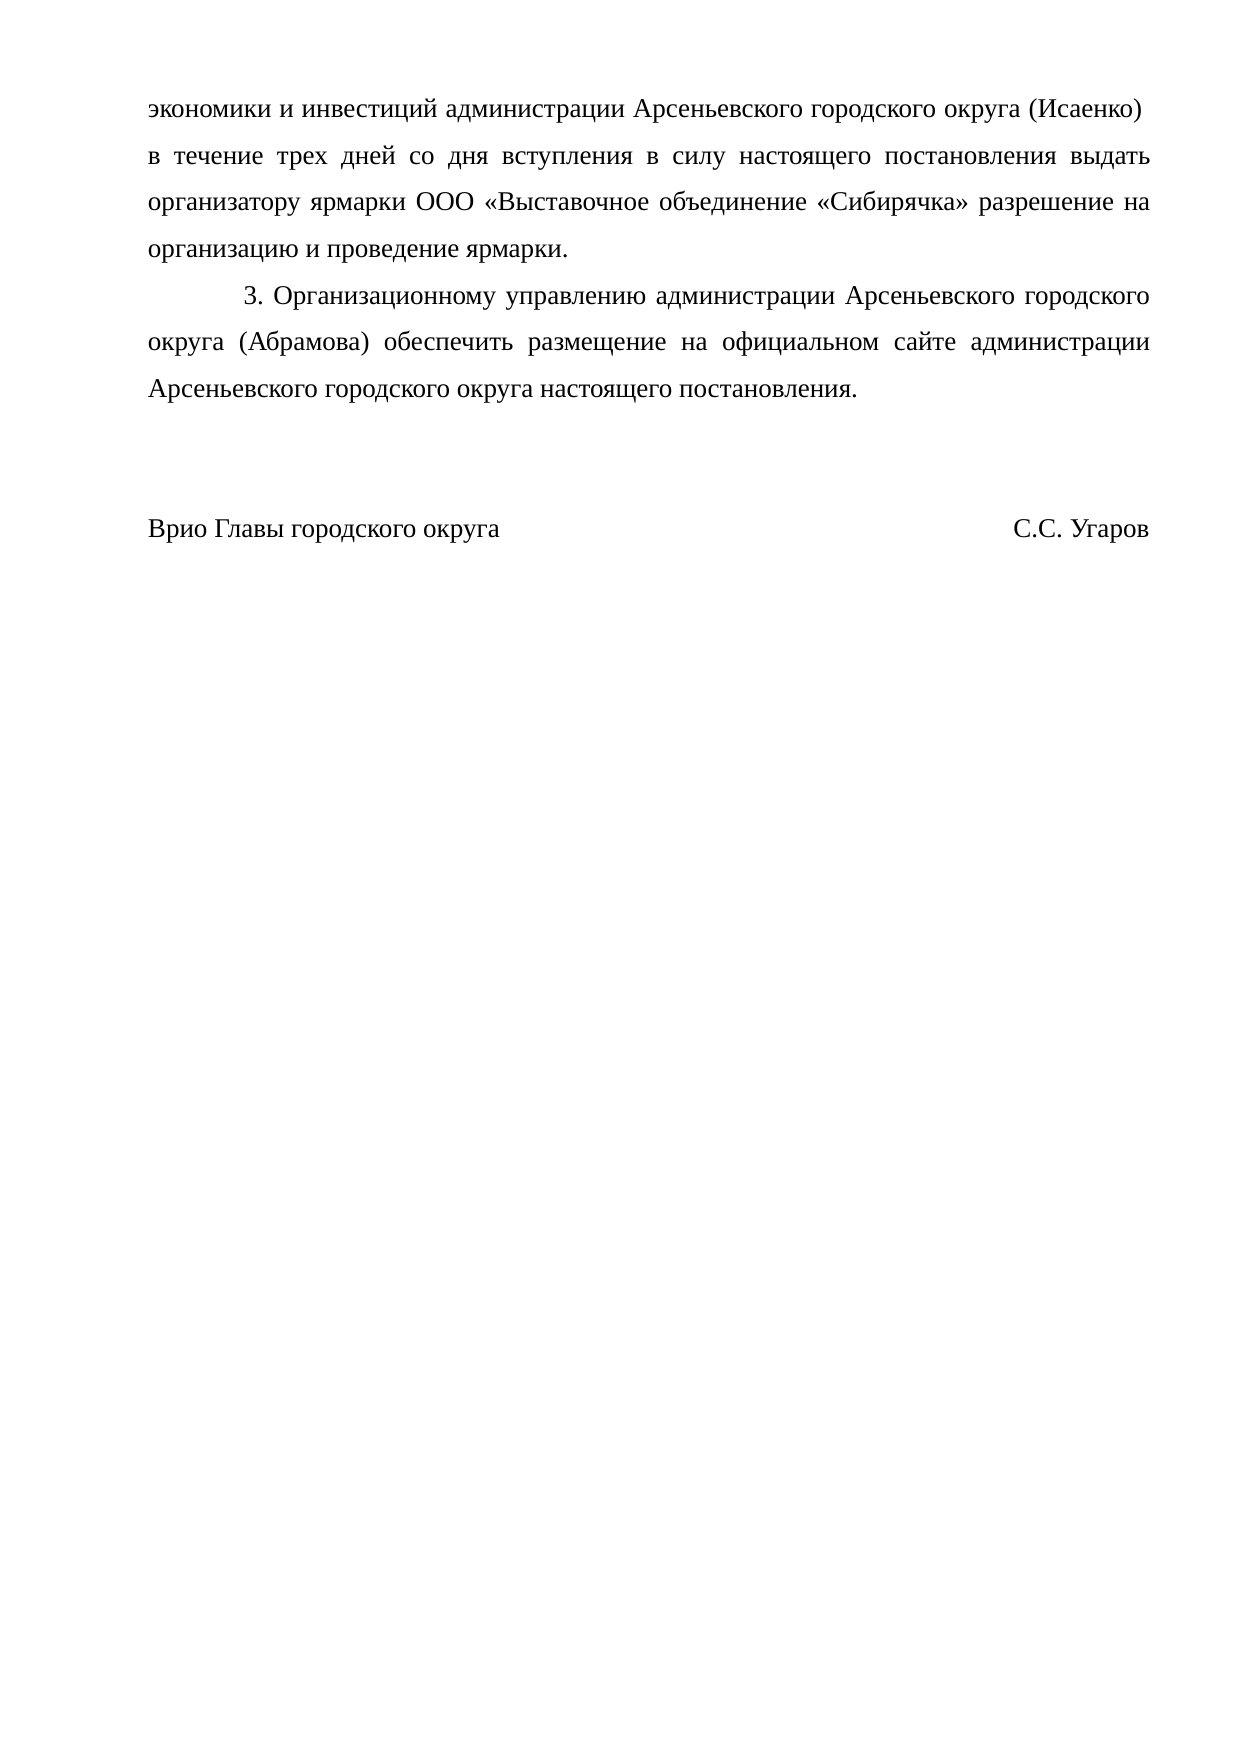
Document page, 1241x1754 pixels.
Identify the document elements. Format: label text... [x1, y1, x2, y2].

text экономики и инвестиций администрации Арсеньевского городского округа (Исаенко) в течение трех дней со дня вступления в силу настоящего постановления выдать организатору ярмарки ООО «Выставочное объединение «Сибирячка» разрешение на организацию и проведение ярмарки. [148, 92, 1152, 263]
text Врио Главы городского округа С.С. Угаров [148, 512, 1152, 543]
text 3. Организационному управлению администрации Арсеньевского городского округа (Абрамова) обеспечить размещение на официальном сайте администрации Арсеньевского городского округа настоящего постановления. [148, 279, 1152, 403]
